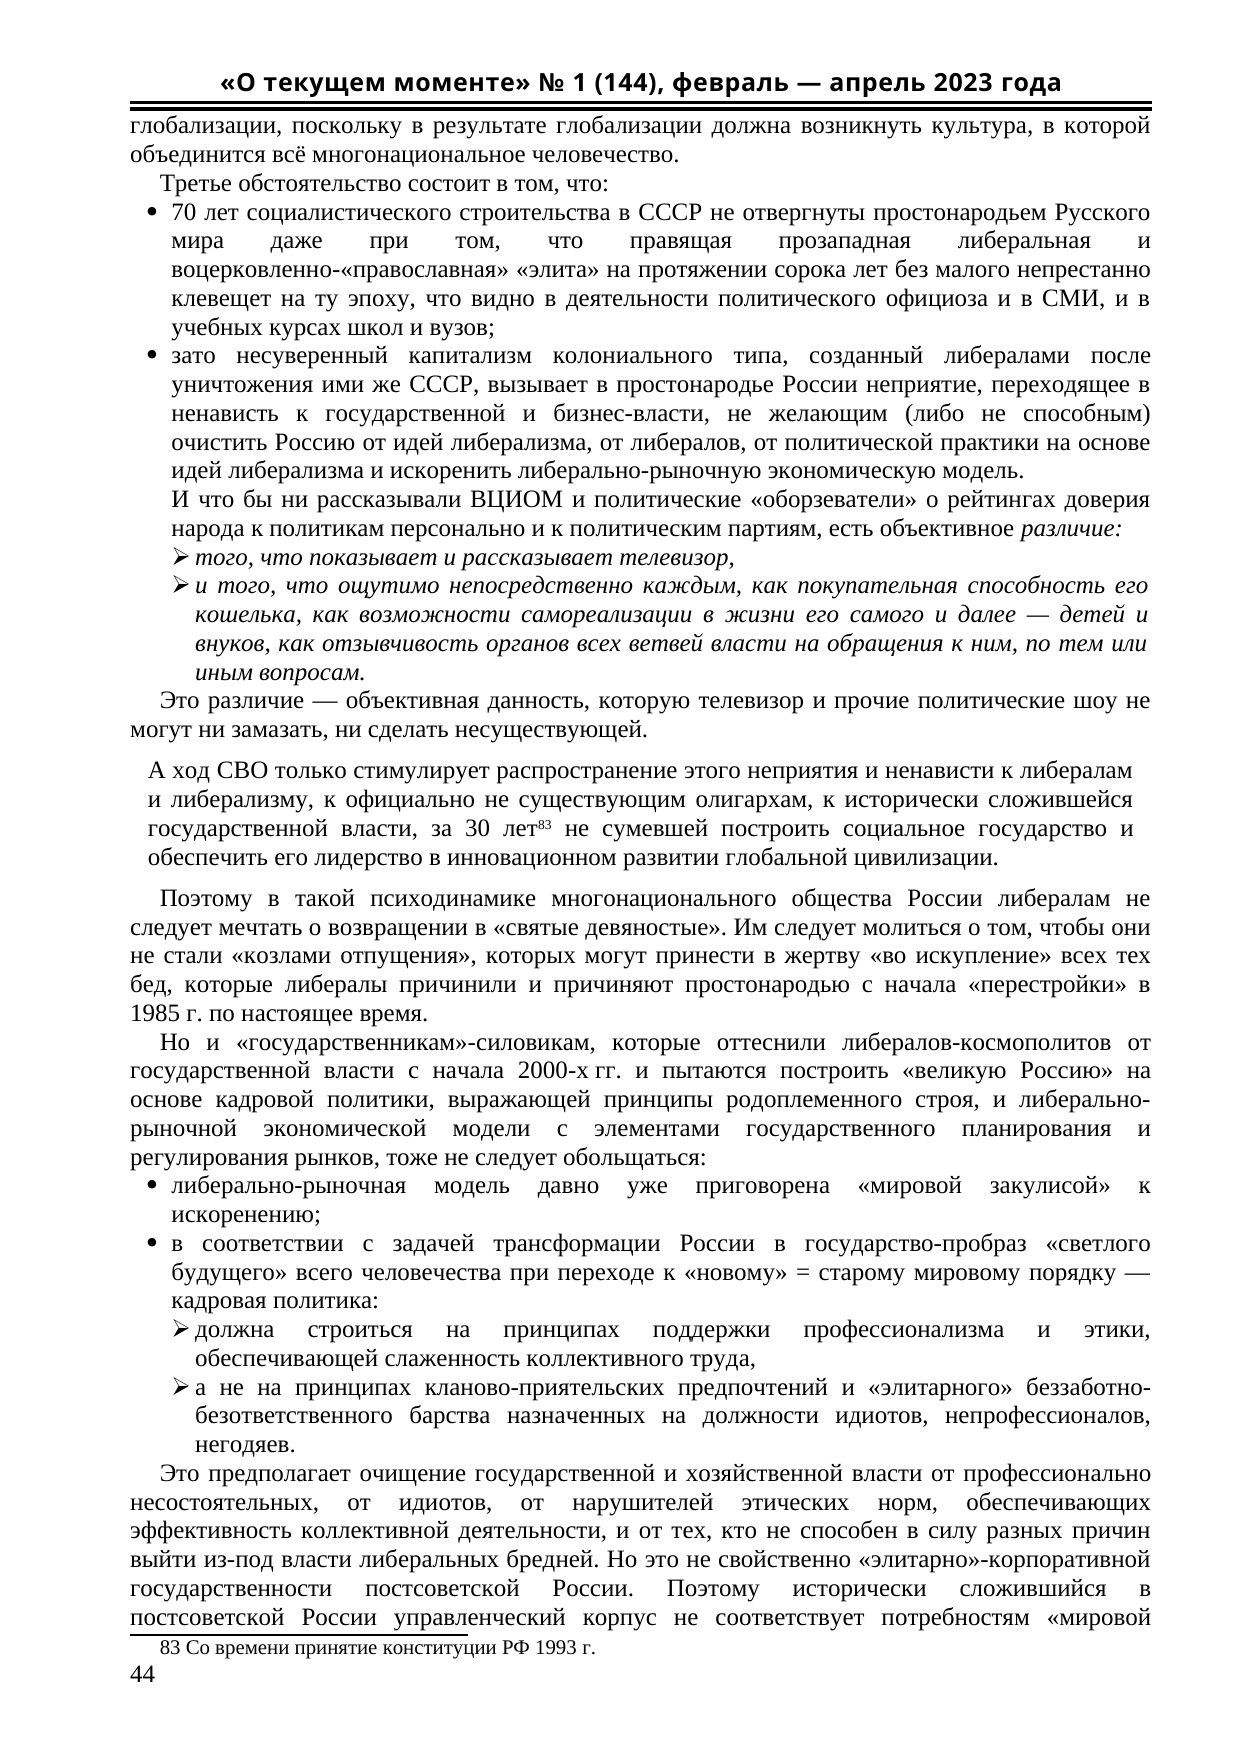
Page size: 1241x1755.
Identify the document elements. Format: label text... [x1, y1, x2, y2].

text Поэтому в такой психодинамике многонационального общества России либералам не следует мечтать о возвращении в «святые девяностые». Им следует молиться о том, чтобы они не стали «козлами отпущения», которых могут принести в жертву «во искупление» всех тех бед, которые либералы причинили и причиняют простонародью с начала «перестройки» в 1985 г. по настоящее время. [130, 883, 1152, 1027]
text Третье обстоятельство состоит в том, что: [130, 168, 1152, 197]
text глобализации, поскольку в результате глобализации должна возникнуть культура, в которой объединится всё многонациональное человечество. [130, 111, 1152, 168]
list в соответствии с задачей трансформации России в государство-пробраз «светлого будущего» всего человечества при переходе к «новому» = старому мировому порядку — кадровая политика: [148, 1228, 1152, 1314]
text Но и «государственникам»-силовикам, которые оттеснили либералов-космополитов от государственной власти с начала 2000‑х гг. и пытаются построить «великую Россию» на основе кадровой политики, выражающей принципы родоплеменного строя, и либерально-рыночной экономической модели с элементами государственного планирования и регулирования рынков, тоже не следует обольщаться: [130, 1027, 1152, 1171]
text Это предполагает очищение государственной и хозяйственной власти от профессионально несостоятельных, от идиотов, от нарушителей этических норм, обеспечивающих эффективность коллективной деятельности, и от тех, кто не способен в силу разных причин выйти из-под власти либеральных бредней. Но это не свойственно «элитарно»-корпоративной государственности постсоветской России. Поэтому исторически сложившийся в постсоветской России управленческий корпус не соответствует потребностям «мировой [130, 1458, 1152, 1631]
list и того, что ощутимо непосредственно каждым, как покупательная способность его кошелька, как возможности самореализации в жизни его самого и далее — детей и внуков, как отзывчивость органов всех ветвей власти на обращения к ним, по тем или иным вопросам. [171, 571, 1152, 686]
text Это различие — объективная данность, которую телевизор и прочие политические шоу не могут ни замазать, ни сделать несуществующей. [130, 686, 1152, 743]
list должна строиться на принципах поддержки профессионализма и этики, обеспечивающей слаженность коллективного труда, [171, 1314, 1152, 1372]
list либерально-рыночная модель давно уже приговорена «мировой закулисой» к искоренению; [148, 1171, 1152, 1228]
list 70 лет социалистического строительства в СССР не отвергнуты простонародьем Русского мира даже при том, что правящая прозападная либеральная и воцерковленно-«православная» «элита» на протяжении сорока лет без малого непрестанно клевещет на ту эпоху, что видно в деятельности политического официоза и в СМИ, и в учебных курсах школ и вузов; [148, 197, 1152, 341]
text Со времени принятие конституции РФ 1993 г. [130, 1635, 1152, 1659]
list того, что показывает и рассказывает телевизор, [171, 542, 1152, 571]
text А ход СВО только стимулирует распространение этого неприятия и ненависти к либералам и либерализму, к официально не существующим олигархам, к исторически сложившейся государственной власти, за 30 лет не сумевшей построить социальное государство и обеспечить его лидерство в инновационном развитии глобальной цивилизации. [148, 756, 1134, 871]
list зато несуверенный капитализм колониального типа, созданный либералами после уничтожения ими же СССР, вызывает в простонародье России неприятие, переходящее в ненависть к государственной и бизнес-власти, не желающим (либо не способным) очистить Россию от идей либерализма, от либералов, от политической практики на основе идей либерализма и искоренить либерально-рыночную экономическую модель. [148, 341, 1152, 484]
list а не на принципах кланово-приятельских предпочтений и «элитарного» беззаботно-безответственного барства назначенных на должности идиотов, непрофессионалов, негодяев. [171, 1372, 1152, 1458]
text И что бы ни рассказывали ВЦИОМ и политические «оборзеватели» о рейтингах доверия народа к политикам персонально и к политическим партиям, есть объективное различие: [171, 484, 1152, 542]
